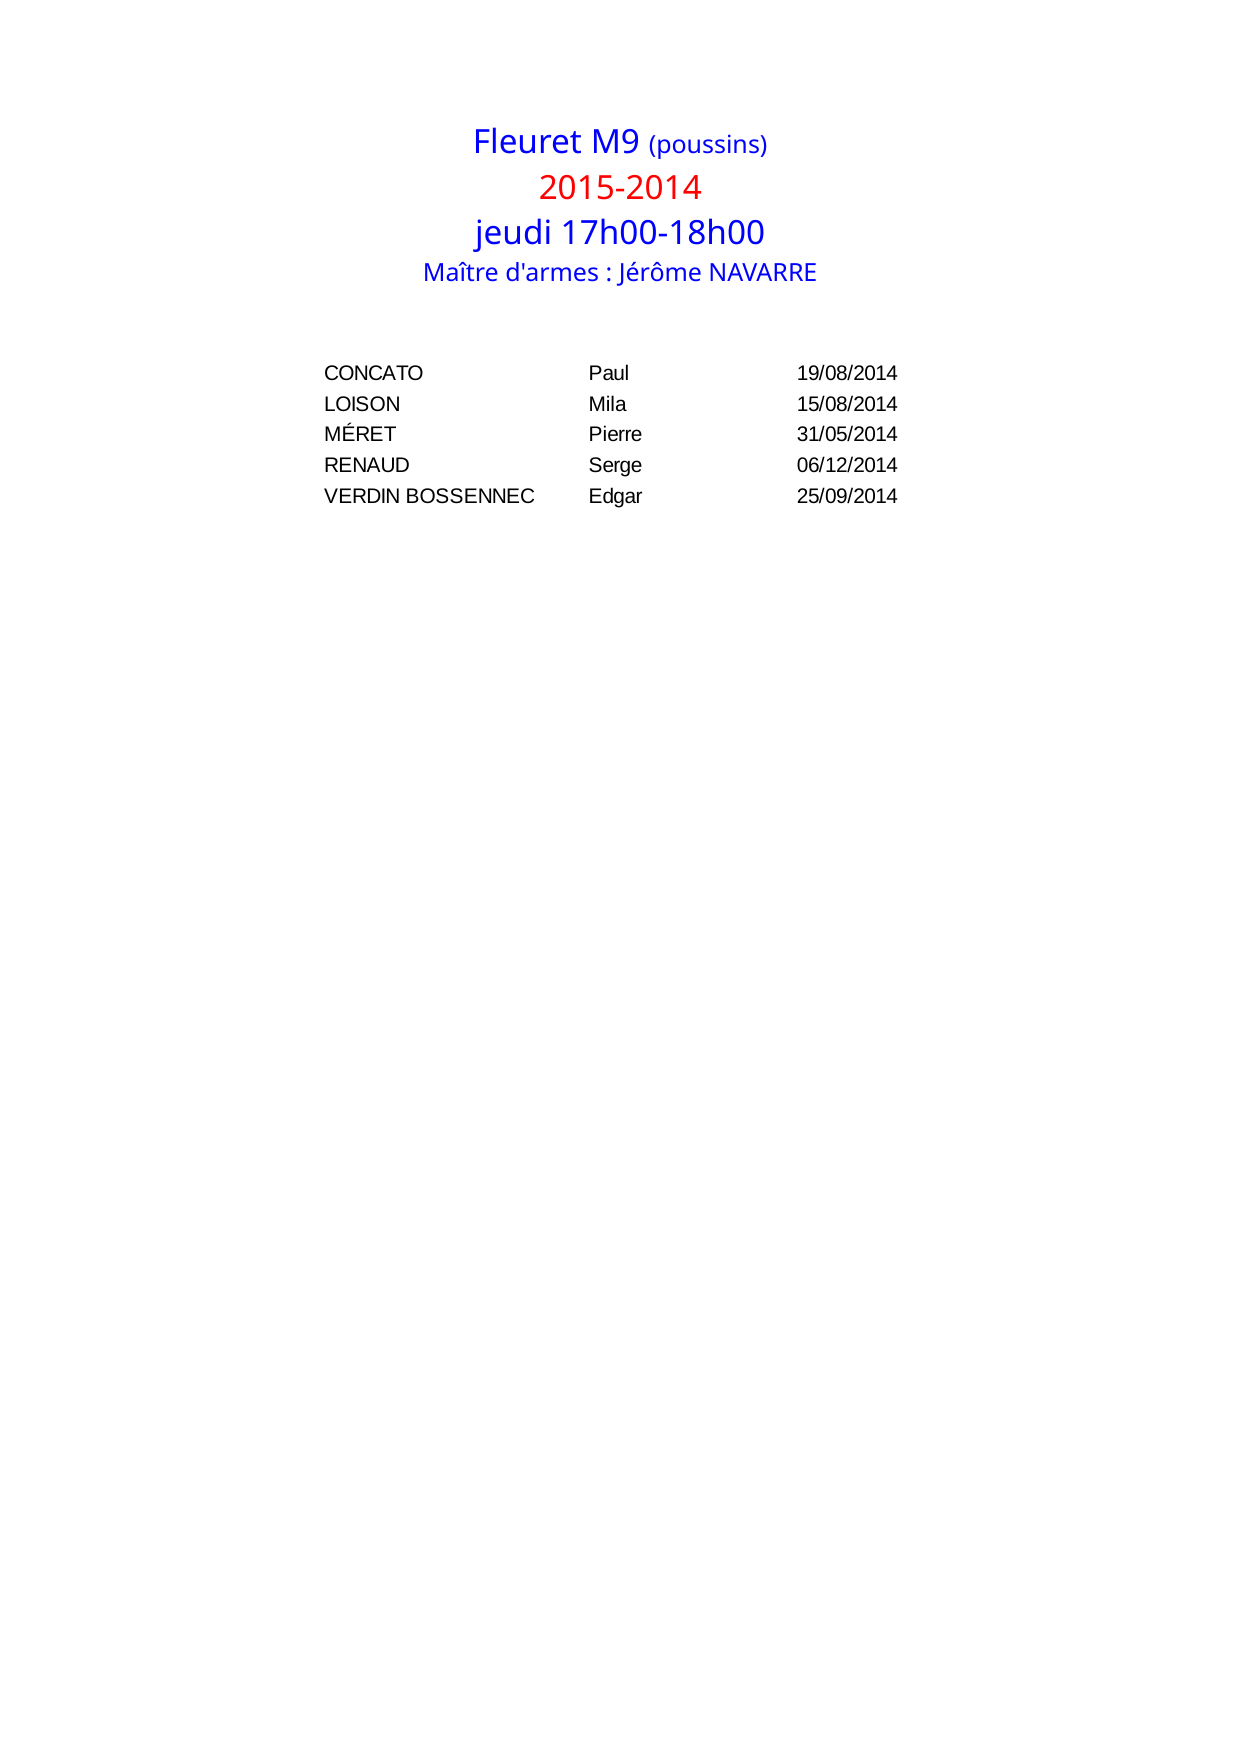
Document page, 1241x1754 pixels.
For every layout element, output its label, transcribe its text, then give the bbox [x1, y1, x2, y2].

text Fleuret M9 (poussins) [118, 118, 1122, 163]
text Maître d'armes : Jérôme NAVARRE [118, 254, 1122, 288]
text jeudi 17h00-18h00 [118, 209, 1122, 254]
text 2015-2014 [118, 163, 1122, 209]
